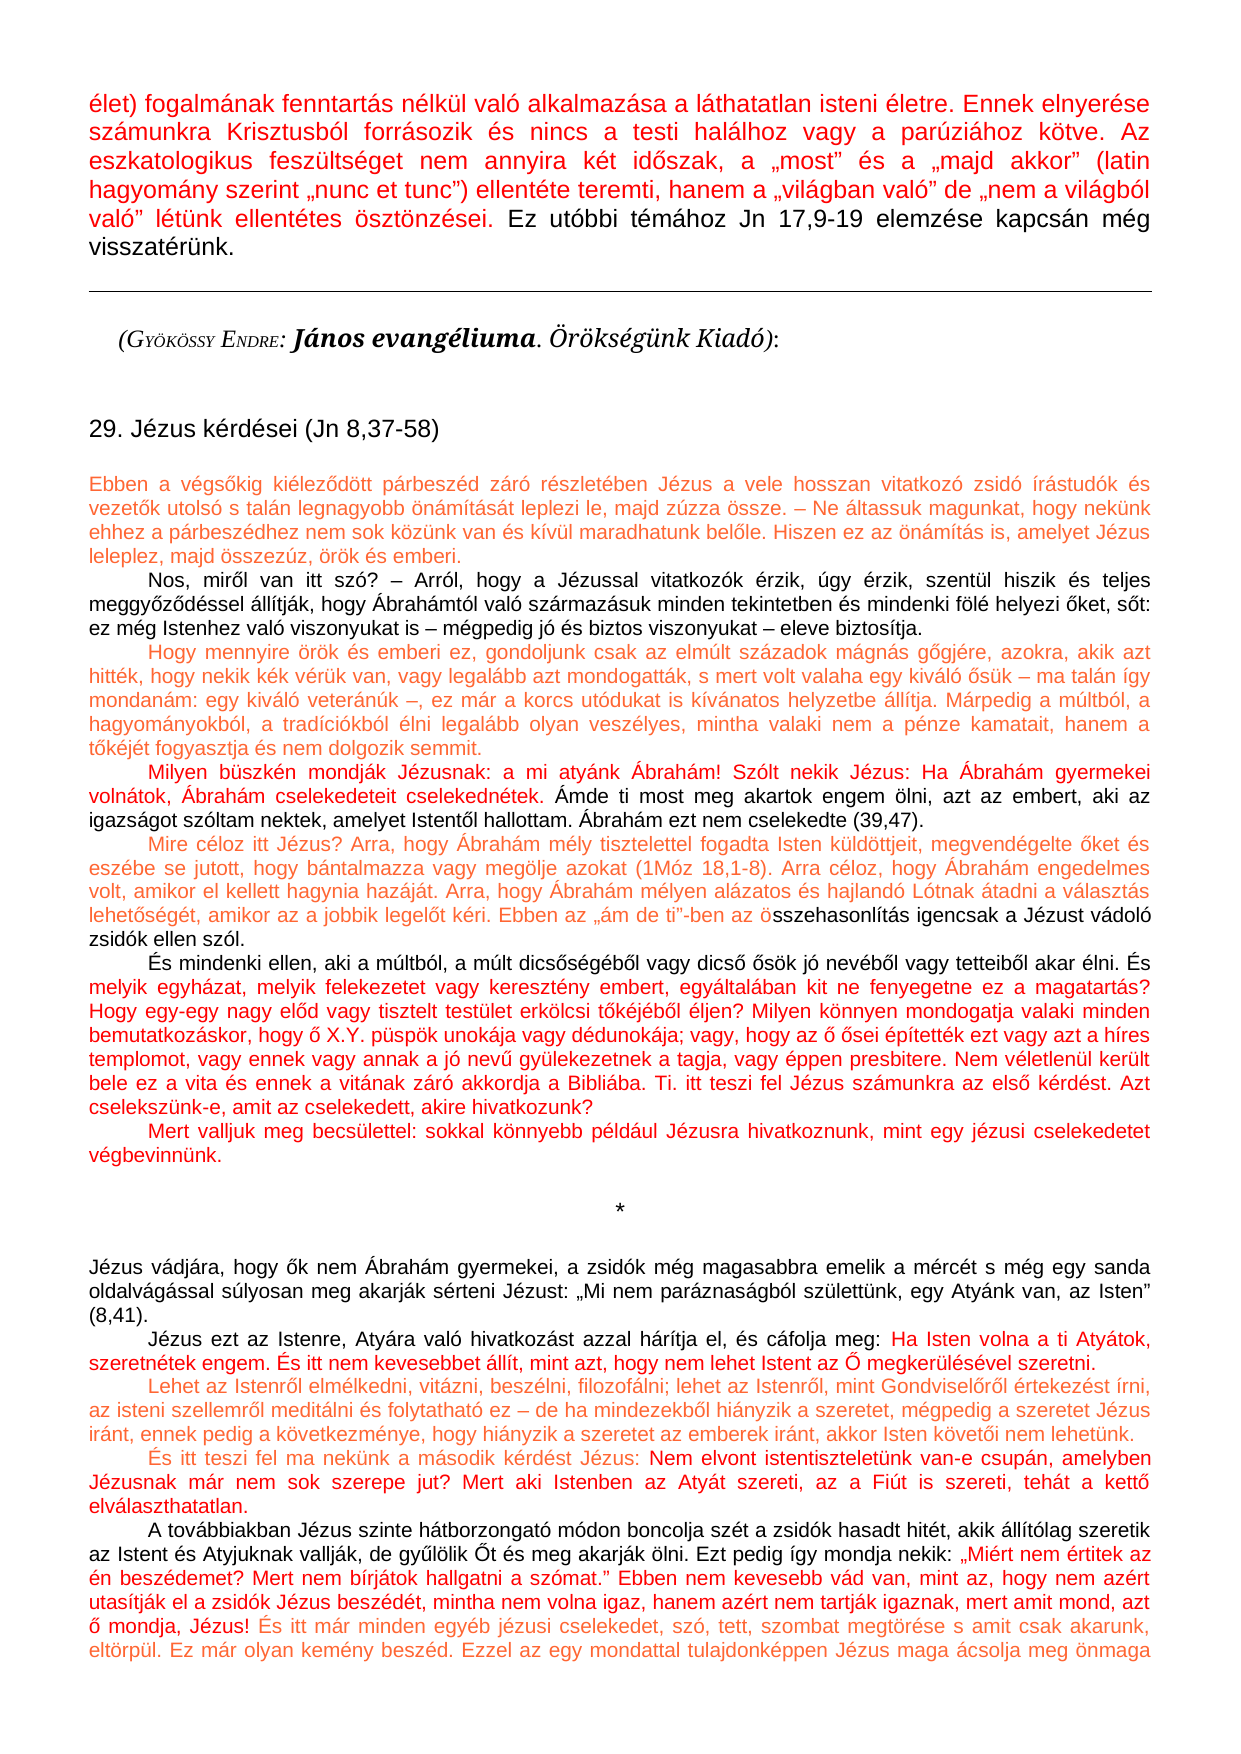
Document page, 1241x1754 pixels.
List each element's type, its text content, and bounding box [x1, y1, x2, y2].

text A továbbiakban Jézus szinte hátborzongató módon boncolja szét a zsidók hasadt hitét, akik állítólag szeretik az Istent és Atyjuknak vallják, de gyűlölik Őt és meg akarják ölni. Ezt pedig így mondja nekik: „Miért nem értitek az én beszédemet? Mert nem bírjátok hallgatni a szómat.” Ebben nem kevesebb vád van, mint az, hogy nem azért utasítják el a zsidók Jézus beszédét, mintha nem volna igaz, hanem azért nem tartják igaznak, mert amit mond, azt ő mondja, Jézus! És itt már minden egyéb jézusi cselekedet, szó, tett, szombat megtörése s amit csak akarunk, eltörpül. Ez már olyan kemény beszéd. Ezzel az egy mondattal tulajdonképpen Jézus maga ácsolja meg önmaga [88, 1518, 1152, 1662]
text élet) fogalmának fenntartás nélkül való alkalmazása a láthatatlan isteni életre. Ennek elnyerése számunkra Krisztusból forrásozik és nincs a testi halálhoz vagy a parúziához kötve. Az eszkatologikus feszültséget nem annyira két időszak, a „most” és a „majd akkor” (latin hagyomány szerint „nunc et tunc”) ellentéte teremti, hanem a „világban való” de „nem a világból való” létünk ellentétes ösztönzései. Ez utóbbi témához Jn 17,9-19 elemzése kapcsán még visszatérünk. [88, 88, 1152, 261]
text Mert valljuk meg becsülettel: sokkal könnyebb például Jézusra hivatkoznunk, mint egy jézusi cselekedetet végbevinnünk. [88, 1119, 1152, 1167]
text Ebben a végsőkig kiéleződött párbeszéd záró részletében Jézus a vele hosszan vitatkozó zsidó írástudók és vezetők utolsó s talán legnagyobb önámítását leplezi le, majd zúzza össze. – Ne áltassuk magunkat, hogy nekünk ehhez a párbeszédhez nem sok közünk van és kívül maradhatunk belőle. Hiszen ez az önámítás is, amelyet Jézus leleplez, majd összezúz, örök és emberi. [88, 472, 1152, 568]
text Milyen büszkén mondják Jézusnak: a mi atyánk Ábrahám! Szólt nekik Jézus: Ha Ábrahám gyermekei volnátok, Ábrahám cselekedeteit cselekednétek. Ámde ti most meg akartok engem ölni, azt az embert, aki az igazságot szóltam nektek, amelyet Istentől hallottam. Ábrahám ezt nem cselekedte (39,47). [88, 760, 1152, 832]
text Jézus ezt az Istenre, Atyára való hivatkozást azzal hárítja el, és cáfolja meg: Ha Isten volna a ti Atyátok, szeretnétek engem. És itt nem kevesebbet állít, mint azt, hogy nem lehet Istent az Ő megkerülésével szeretni. [88, 1327, 1152, 1374]
text Hogy mennyire örök és emberi ez, gondoljunk csak az elmúlt századok mágnás gőgjére, azokra, akik azt hitték, hogy nekik kék vérük van, vagy legalább azt mondogatták, s mert volt valaha egy kiváló ősük – ma talán így mondanám: egy kiváló veteránúk –, ez már a korcs utódukat is kívánatos helyzetbe állítja. Márpedig a múltból, a hagyományokból, a tradíciókból élni legalább olyan veszélyes, mintha valaki nem a pénze kamatait, hanem a tőkéjét fogyasztja és nem dolgozik semmit. [88, 640, 1152, 760]
text És itt teszi fel ma nekünk a második kérdést Jézus: Nem elvont istentiszteletünk van‑e csupán, amelyben Jézusnak már nem sok szerepe jut? Mert aki Istenben az Atyát szereti, az a Fiút is szereti, tehát a kettő elválaszthatatlan. [88, 1446, 1152, 1518]
text És mindenki ellen, aki a múltból, a múlt dicsőségéből vagy dicső ősök jó nevéből vagy tetteiből akar élni. És melyik egyházat, melyik felekezetet vagy keresztény embert, egyáltalában kit ne fenyegetne ez a magatartás? Hogy egy-egy nagy előd vagy tisztelt testület erkölcsi tőkéjéből éljen? Milyen könnyen mondogatja valaki minden bemutatkozáskor, hogy ő X.Y. püspök unokája vagy dédunokája; vagy, hogy az ő ősei építették ezt vagy azt a híres templomot, vagy ennek vagy annak a jó nevű gyülekezetnek a tagja, vagy éppen presbitere. Nem véletlenül került bele ez a vita és ennek a vitának záró akkordja a Bibliába. Ti. itt teszi fel Jézus számunkra az első kérdést. Azt cselekszünk‑e, amit az cselekedett, akire hivatkozunk? [88, 951, 1152, 1119]
text Nos, miről van itt szó? – Arról, hogy a Jézussal vitatkozók érzik, úgy érzik, szentül hiszik és teljes meggyőződéssel állítják, hogy Ábrahámtól való származásuk minden tekintetben és mindenki fölé helyezi őket, sőt: ez még Istenhez való viszonyukat is – mégpedig jó és biztos viszonyukat – eleve biztosítja. [88, 568, 1152, 640]
text Lehet az Istenről elmélkedni, vitázni, beszélni, filozofálni; lehet az Istenről, mint Gondviselőről értekezést írni, az isteni szellemről meditálni és folytatható ez – de ha mindezekből hiányzik a szeretet, mégpedig a szeretet Jézus iránt, ennek pedig a következménye, hogy hiányzik a szeretet az emberek iránt, akkor Isten követői nem lehetünk. [88, 1374, 1152, 1446]
text Jézus vádjára, hogy ők nem Ábrahám gyermekei, a zsidók még magasabbra emelik a mércét s még egy sanda oldalvágással súlyosan meg akarják sérteni Jézust: „Mi nem paráznaságból születtünk, egy Atyánk van, az Isten” (8,41). [88, 1255, 1152, 1327]
text (Gyökössy Endre: János evangéliuma. Örökségünk Kiadó): [88, 292, 1152, 384]
text 29. Jézus kérdései (Jn 8,37-58) [88, 414, 1152, 443]
text * [88, 1196, 1152, 1225]
text Mire céloz itt Jézus? Arra, hogy Ábrahám mély tisztelettel fogadta Isten küldöttjeit, megvendégelte őket és eszébe se jutott, hogy bántalmazza vagy megölje azokat (1Móz 18,1-8). Arra céloz, hogy Ábrahám engedelmes volt, amikor el kellett hagynia hazáját. Arra, hogy Ábrahám mélyen alázatos és hajlandó Lótnak átadni a választás lehetőségét, amikor az a jobbik legelőt kéri. Ebben az „ám de ti”-ben az összehasonlítás igencsak a Jézust vádoló zsidók ellen szól. [88, 832, 1152, 951]
